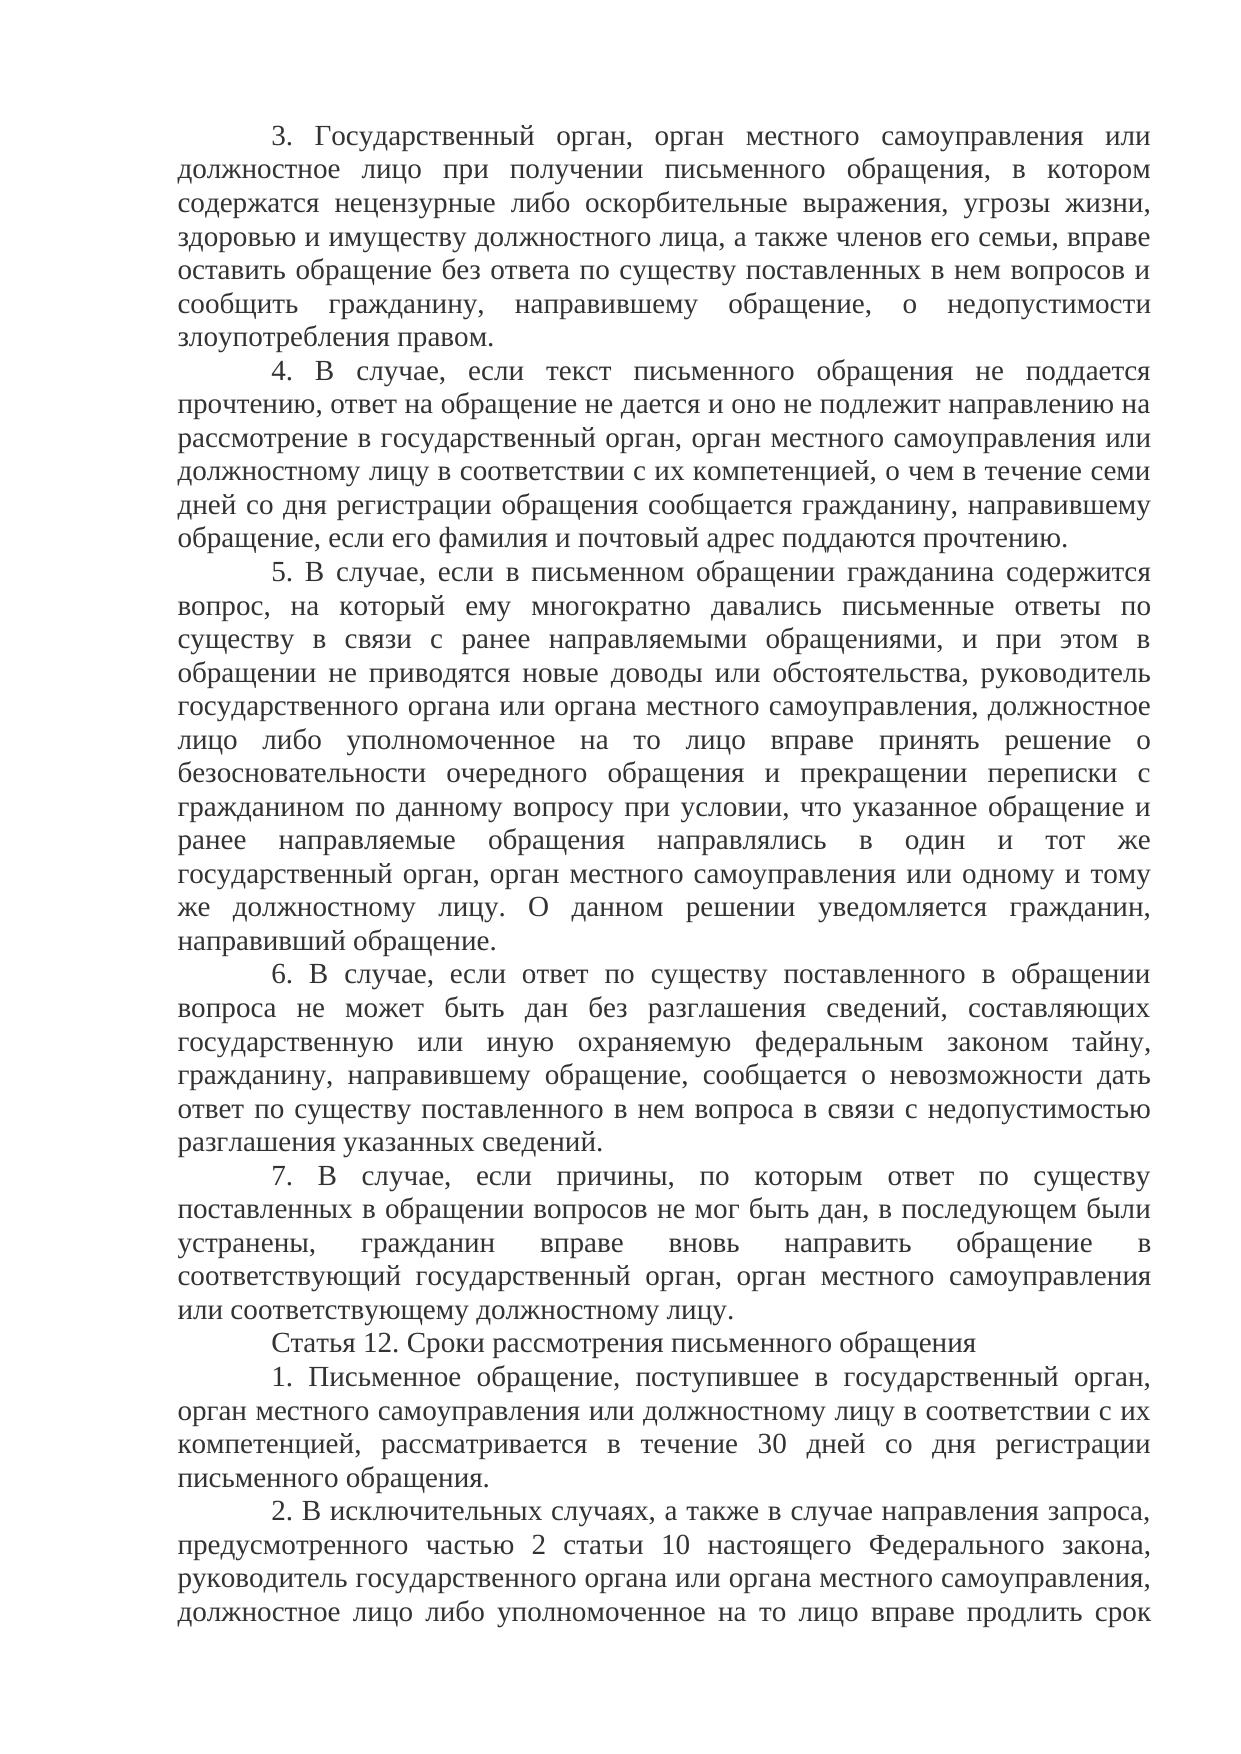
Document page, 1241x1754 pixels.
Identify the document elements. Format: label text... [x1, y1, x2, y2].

text 5. В случае, если в письменном обращении гражданина содержится вопрос, на который ему многократно давались письменные ответы по существу в связи с ранее направляемыми обращениями, и при этом в обращении не приводятся новые доводы или обстоятельства, руководитель государственного органа или органа местного самоуправления, должностное лицо либо уполномоченное на то лицо вправе принять решение о безосновательности очередного обращения и прекращении переписки с гражданином по данному вопросу при условии, что указанное обращение и ранее направляемые обращения направлялись в один и тот же государственный орган, орган местного самоуправления или одному и тому же должностному лицу. О данном решении уведомляется гражданин, направивший обращение. [177, 554, 1152, 957]
text Статья 12. Сроки рассмотрения письменного обращения [177, 1326, 1152, 1359]
text 6. В случае, если ответ по существу поставленного в обращении вопроса не может быть дан без разглашения сведений, составляющих государственную или иную охраняемую федеральным законом тайну, гражданину, направившему обращение, сообщается о невозможности дать ответ по существу поставленного в нем вопроса в связи с недопустимостью разглашения указанных сведений. [177, 957, 1152, 1158]
text 2. В исключительных случаях, а также в случае направления запроса, предусмотренного частью 2 статьи 10 настоящего Федерального закона, руководитель государственного органа или органа местного самоуправления, должностное лицо либо уполномоченное на то лицо вправе продлить срок [177, 1493, 1152, 1627]
text 1. Письменное обращение, поступившее в государственный орган, орган местного самоуправления или должностному лицу в соответствии с их компетенцией, рассматривается в течение 30 дней со дня регистрации письменного обращения. [177, 1359, 1152, 1493]
text 3. Государственный орган, орган местного самоуправления или должностное лицо при получении письменного обращения, в котором содержатся нецензурные либо оскорбительные выражения, угрозы жизни, здоровью и имуществу должностного лица, а также членов его семьи, вправе оставить обращение без ответа по существу поставленных в нем вопросов и сообщить гражданину, направившему обращение, о недопустимости злоупотребления правом. [177, 118, 1152, 353]
text 7. В случае, если причины, по которым ответ по существу поставленных в обращении вопросов не мог быть дан, в последующем были устранены, гражданин вправе вновь направить обращение в соответствующий государственный орган, орган местного самоуправления или соответствующему должностному лицу. [177, 1158, 1152, 1326]
text 4. В случае, если текст письменного обращения не поддается прочтению, ответ на обращение не дается и оно не подлежит направлению на рассмотрение в государственный орган, орган местного самоуправления или должностному лицу в соответствии с их компетенцией, о чем в течение семи дней со дня регистрации обращения сообщается гражданину, направившему обращение, если его фамилия и почтовый адрес поддаются прочтению. [177, 353, 1152, 554]
